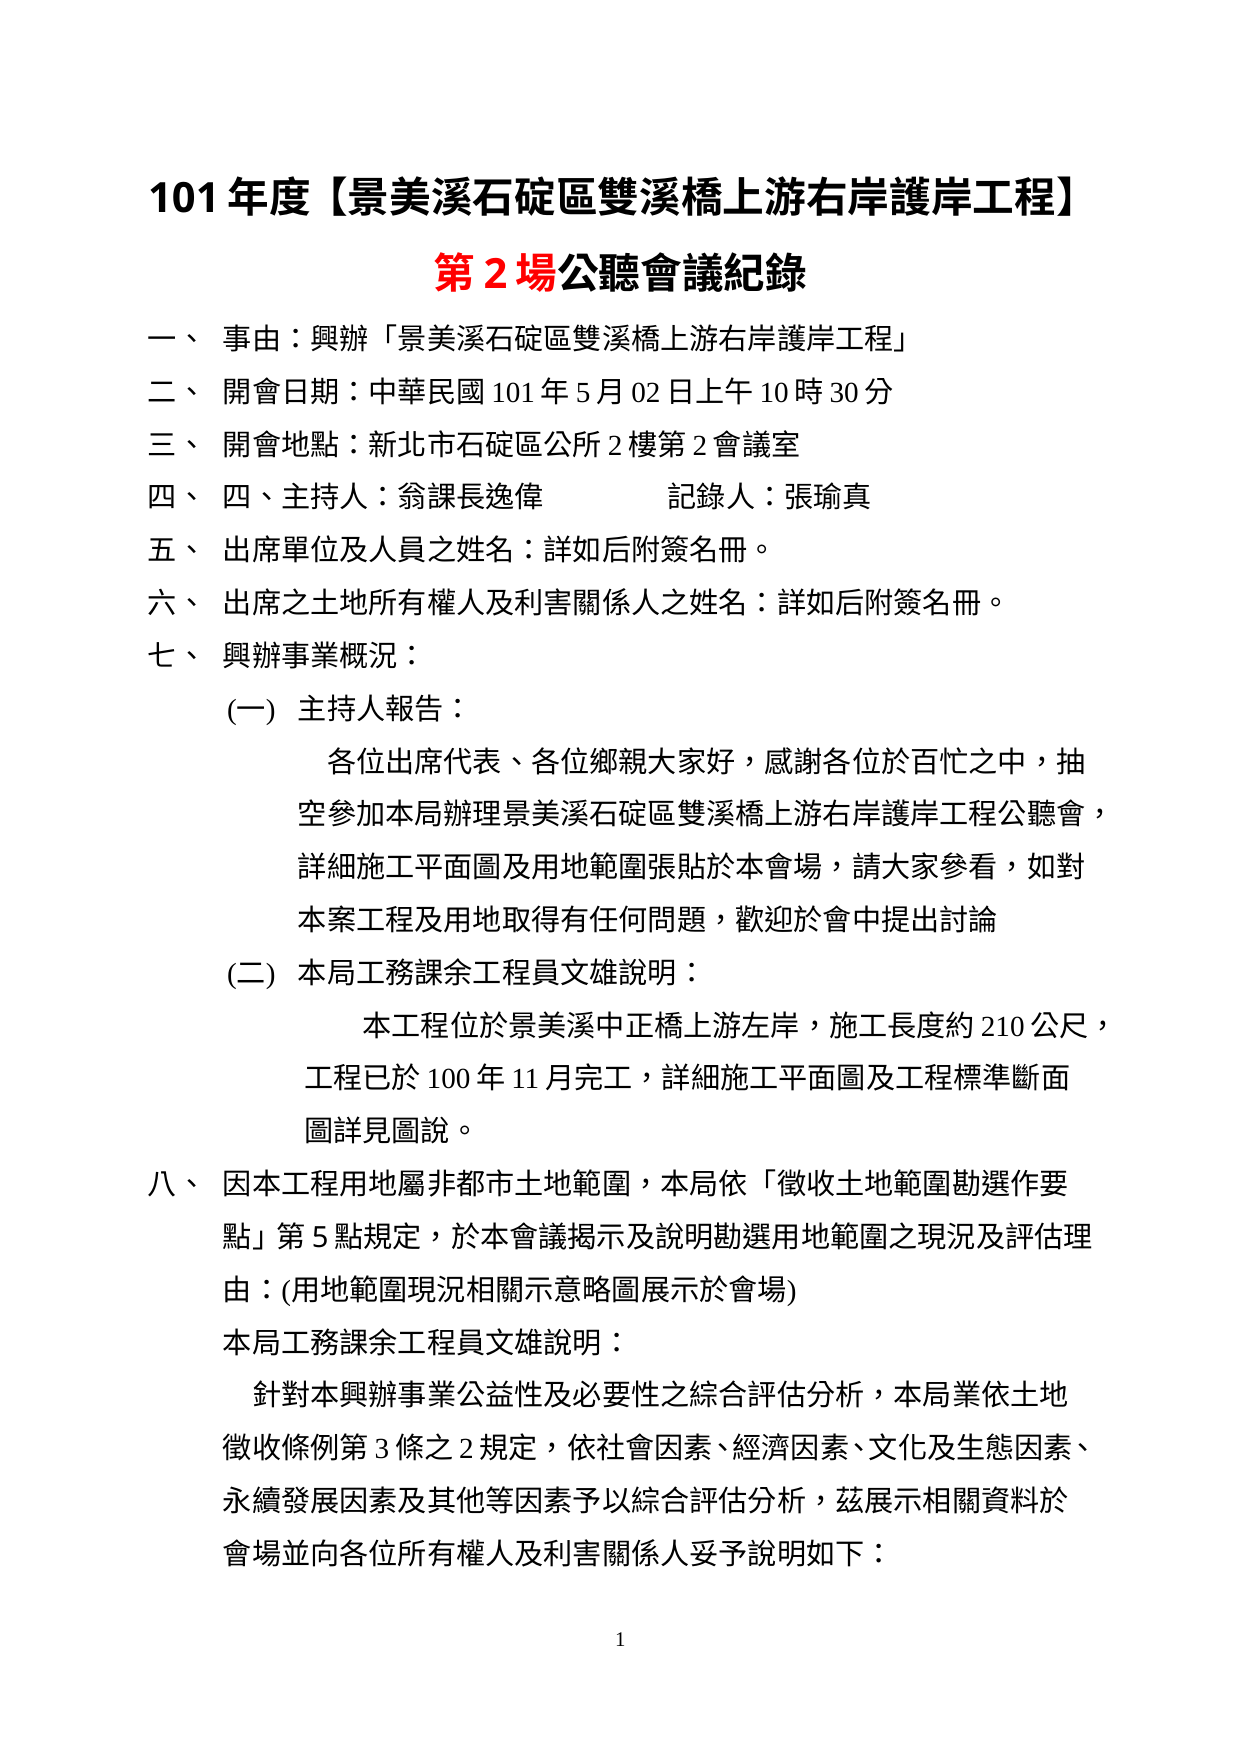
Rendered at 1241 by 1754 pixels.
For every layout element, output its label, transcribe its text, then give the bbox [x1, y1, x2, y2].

list 主持人報告： 各位出席代表、各位鄉親大家好，感謝各位於百忙之中，抽空參加本局辦理景美溪石碇區雙溪橋上游右岸護岸工程公聽會，詳細施工平面圖及用地範圍張貼於本會場，請大家參看，如對本案工程及用地取得有任何問題，歡迎於會中提出討論 [227, 685, 1092, 939]
list 事由：興辦「景美溪石碇區雙溪橋上游右岸護岸工程」 [148, 316, 1092, 358]
list 出席單位及人員之姓名：詳如后附簽名冊。 [148, 527, 1092, 569]
list 四、主持人：翁課長逸偉 記錄人：張瑜真 [148, 474, 1092, 516]
list 開會地點：新北市石碇區公所2樓第2會議室 [148, 421, 1092, 463]
list 出席之土地所有權人及利害關係人之姓名：詳如后附簽名冊。 [148, 580, 1092, 622]
list 興辦事業概況： [148, 632, 1092, 675]
list 因本工程用地屬非都市土地範圍，本局依「徵收土地範圍勘選作要點」第5點規定，於本會議揭示及說明勘選用地範圍之現況及評估理由：(用地範圍現況相關示意略圖展示於會場) 本局工務課余工程員文雄說明： 針對本興辦事業公益性及必要性之綜合評估分析，本局業依土地徵收條例第3條之2規定，依社會因素、經濟因素、文化及生態因素、永續發展因素及其他等因素予以綜合評估分析，茲展示相關資料於會場並向各位所有權人及利害關係人妥予說明如下： 說明內容詳如附件：「需用土地人興辦事業徵收土地綜合評估分析報告」。 [148, 1161, 1092, 1573]
text 本工程位於景美溪中正橋上游左岸，施工長度約210公尺，工程已於100年11月完工，詳細施工平面圖及工程標準斷面圖詳見圖說。 [304, 1002, 1092, 1150]
text 101年度【景美溪石碇區雙溪橋上游右岸護岸工程】第2場公聽會議紀錄 [148, 164, 1092, 301]
list 本局工務課余工程員文雄說明： [227, 949, 1092, 992]
list 開會日期：中華民國101年5月02日上午10時30分 [148, 368, 1092, 411]
